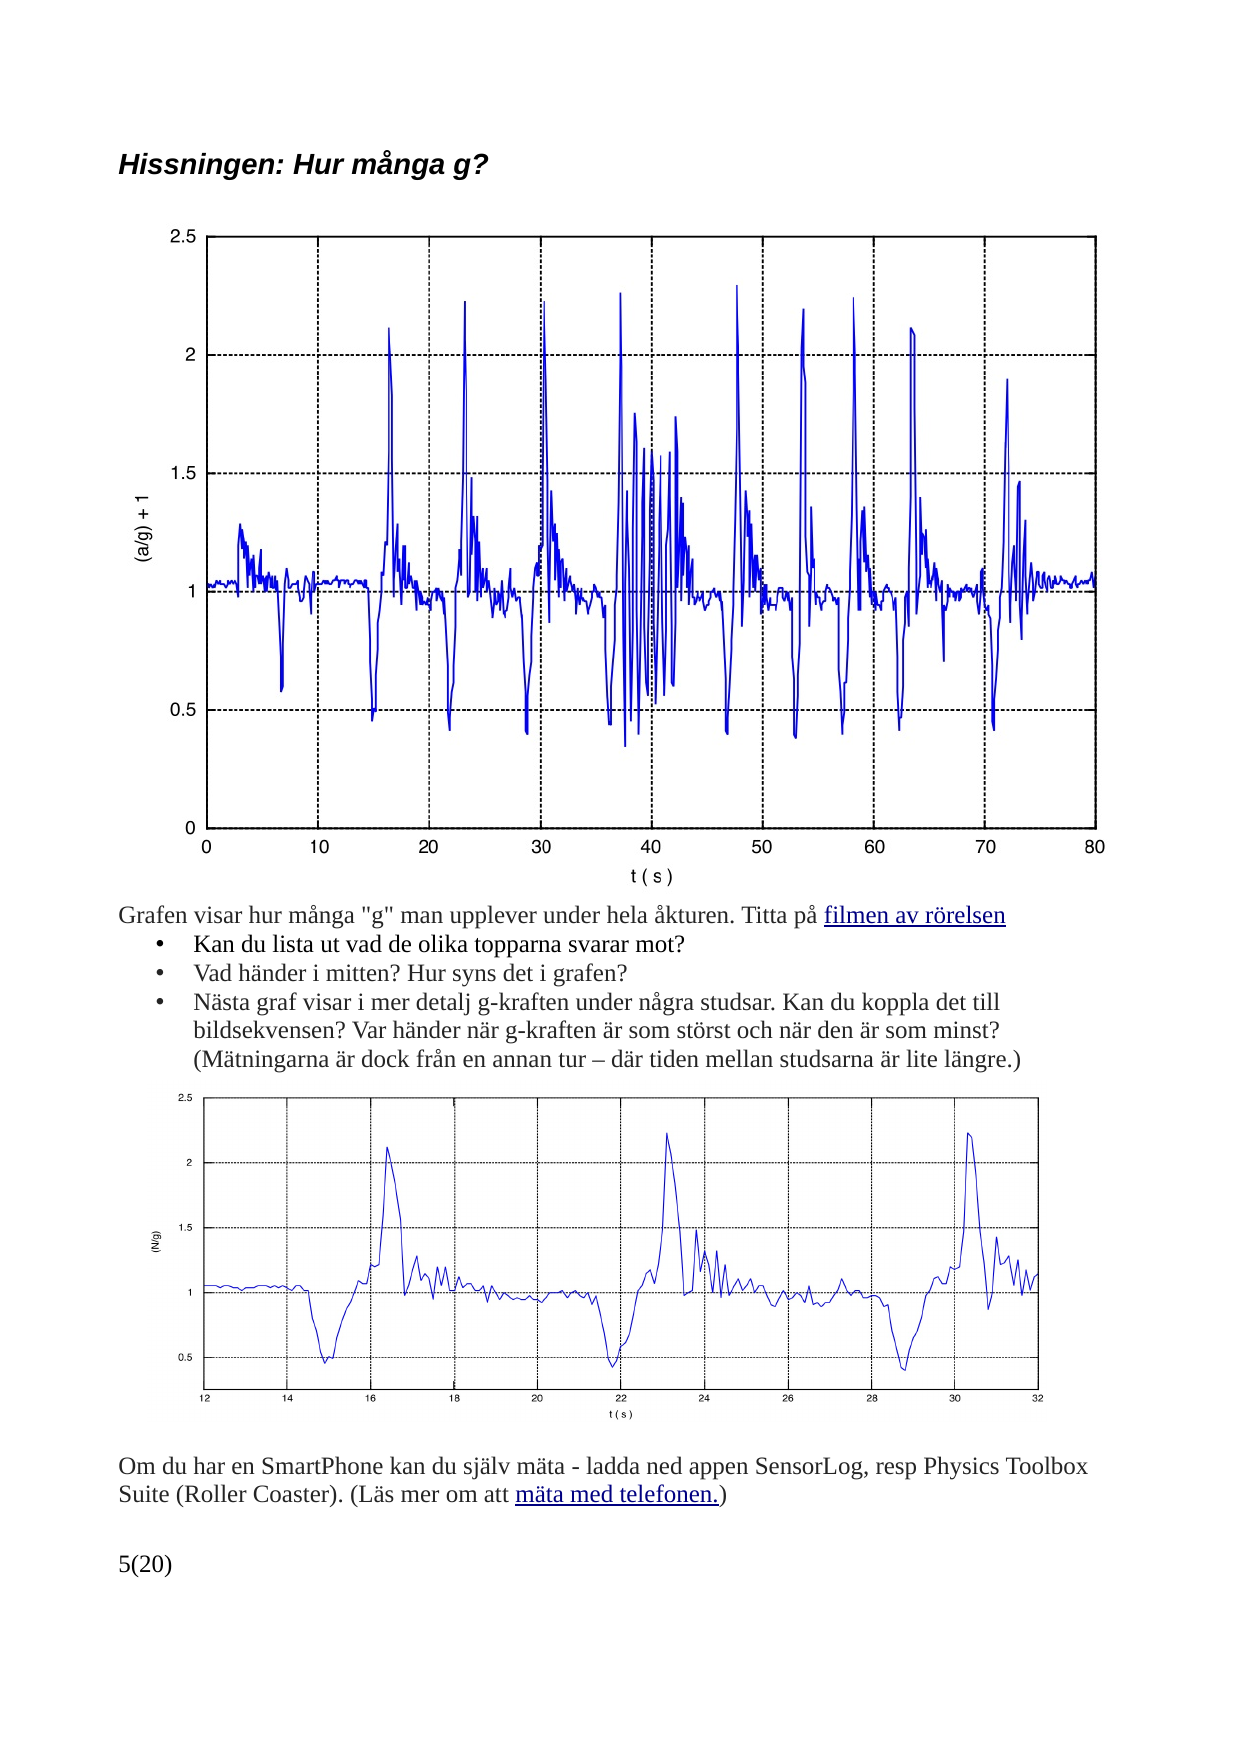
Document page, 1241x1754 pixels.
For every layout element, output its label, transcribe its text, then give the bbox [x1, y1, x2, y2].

text Grafen visar hur många "g" man upplever under hela åkturen. Titta på filmen av rörelsen [118, 193, 1122, 929]
list Nästa graf visar i mer detalj g-kraften under några studsar. Kan du koppla det till bildsekvensen? Var händer när g-kraften är som störst och när den är som minst? (Mätningarna är dock från en annan tur – där tiden mellan studsarna är lite längre.) [156, 987, 1122, 1073]
text Om du har en SmartPhone kan du själv mäta - ladda ned appen SensorLog, resp Physics Toolbox Suite (Roller Coaster). (Läs mer om att mäta med telefonen.) [118, 1451, 1122, 1508]
subtitle Hissningen: Hur många g? [118, 147, 1122, 180]
list Kan du lista ut vad de olika topparna svarar mot? [156, 929, 1122, 958]
picture [147, 1080, 1047, 1422]
list Vad händer i mitten? Hur syns det i grafen? [156, 958, 1122, 987]
picture [119, 215, 1124, 901]
